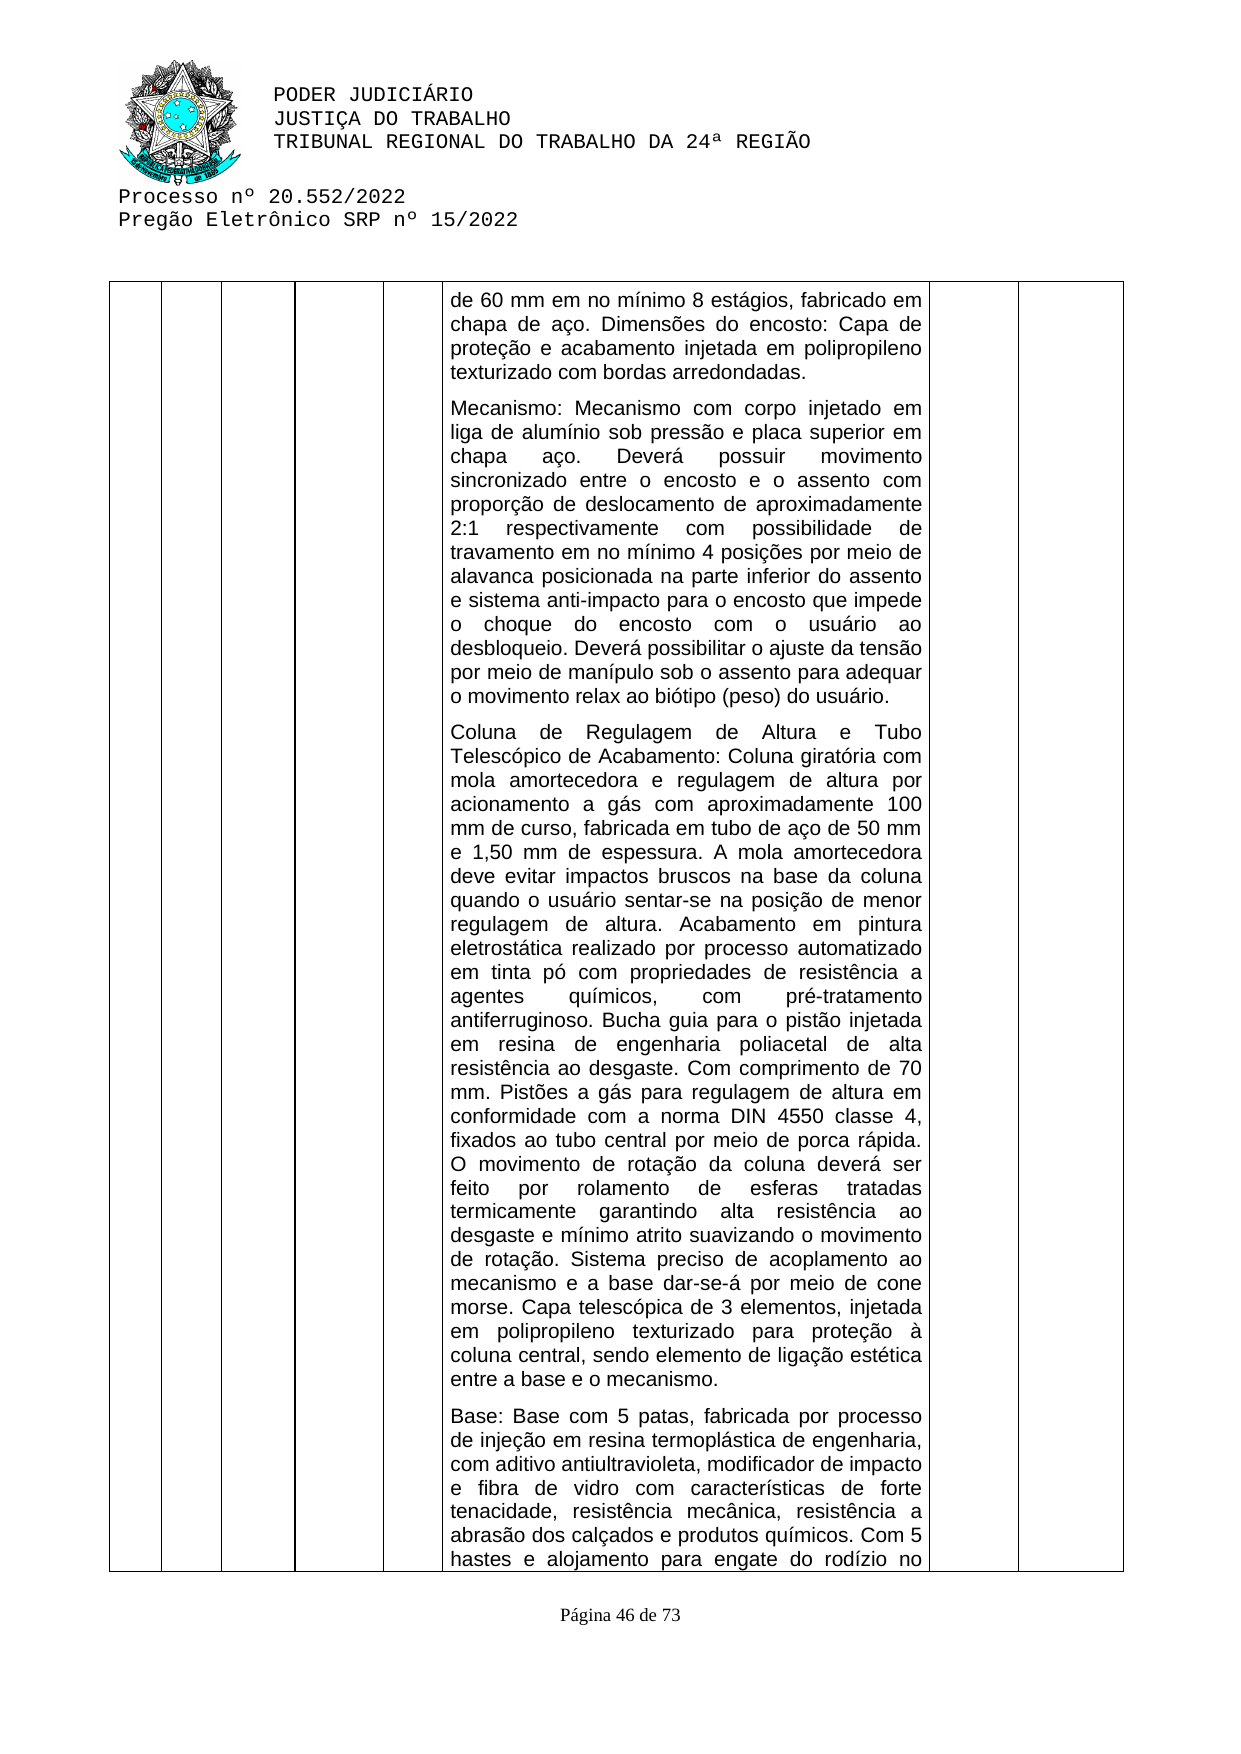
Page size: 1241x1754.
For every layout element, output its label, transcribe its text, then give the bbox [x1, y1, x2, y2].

table_cell de 60 mm em no mínimo 8 estágios, fabricado em chapa de aço. Dimensões do encosto: Capa de proteção e acabamento injetada em polipropileno texturizado com bordas arredondadas. Mecanismo: Mecanismo com corpo injetado em liga de alumínio sob pressão e placa superior em chapa aço. Deverá possuir movimento sincronizado entre o encosto e o assento com proporção de deslocamento de aproximadamente 2:1 respectivamente com possibilidade de travamento em no mínimo 4 posições por meio de alavanca posicionada na parte inferior do assento e sistema anti-impacto para o encosto que impede o choque do encosto com o usuário ao desbloqueio. Deverá possibilitar o ajuste da tensão por meio de manípulo sob o assento para adequar o movimento relax ao biótipo (peso) do usuário. Coluna de Regulagem de Altura e Tubo Telescópico de Acabamento: Coluna giratória com mola amortecedora e regulagem de altura por acionamento a gás com aproximadamente 100 mm de curso, fabricada em tubo de aço de 50 mm e 1,50 mm de espessura. A mola amortecedora deve evitar impactos bruscos na base da coluna quando o usuário sentar-se na posição de menor regulagem de altura. Acabamento em pintura eletrostática realizado por processo automatizado em tinta pó com propriedades de resistência a agentes químicos, com pré-tratamento antiferruginoso. Bucha guia para o pistão injetada em resina de engenharia poliacetal de alta resistência ao desgaste. Com comprimento de 70 mm. Pistões a gás para regulagem de altura em conformidade com a norma DIN 4550 classe 4, fixados ao tubo central por meio de porca rápida. O movimento de rotação da coluna deverá ser feito por rolamento de esferas tratadas termicamente garantindo alta resistência ao desgaste e mínimo atrito suavizando o movimento de rotação. Sistema preciso de acoplamento ao mecanismo e a base dar-se-á por meio de cone morse. Capa telescópica de 3 elementos, injetada em polipropileno texturizado para proteção à coluna central, sendo elemento de ligação estética entre a base e o mecanismo. Base: Base com 5 patas, fabricada por processo de injeção em resina termoplástica de engenharia, com aditivo antiultravioleta, modificador de impacto e fibra de vidro com características de forte tenacidade, resistência mecânica, resistência a abrasão dos calçados e produtos químicos. Com 5 hastes e alojamento para engate do rodízio no [443, 282, 929, 1571]
table_cell [110, 282, 161, 1571]
table_cell [222, 282, 294, 1571]
table_cell [384, 282, 442, 1571]
table_cell [296, 282, 383, 1571]
table_cell [1019, 282, 1123, 1571]
table_cell [162, 282, 221, 1571]
table_cell [930, 282, 1018, 1571]
picture [118, 59, 243, 186]
